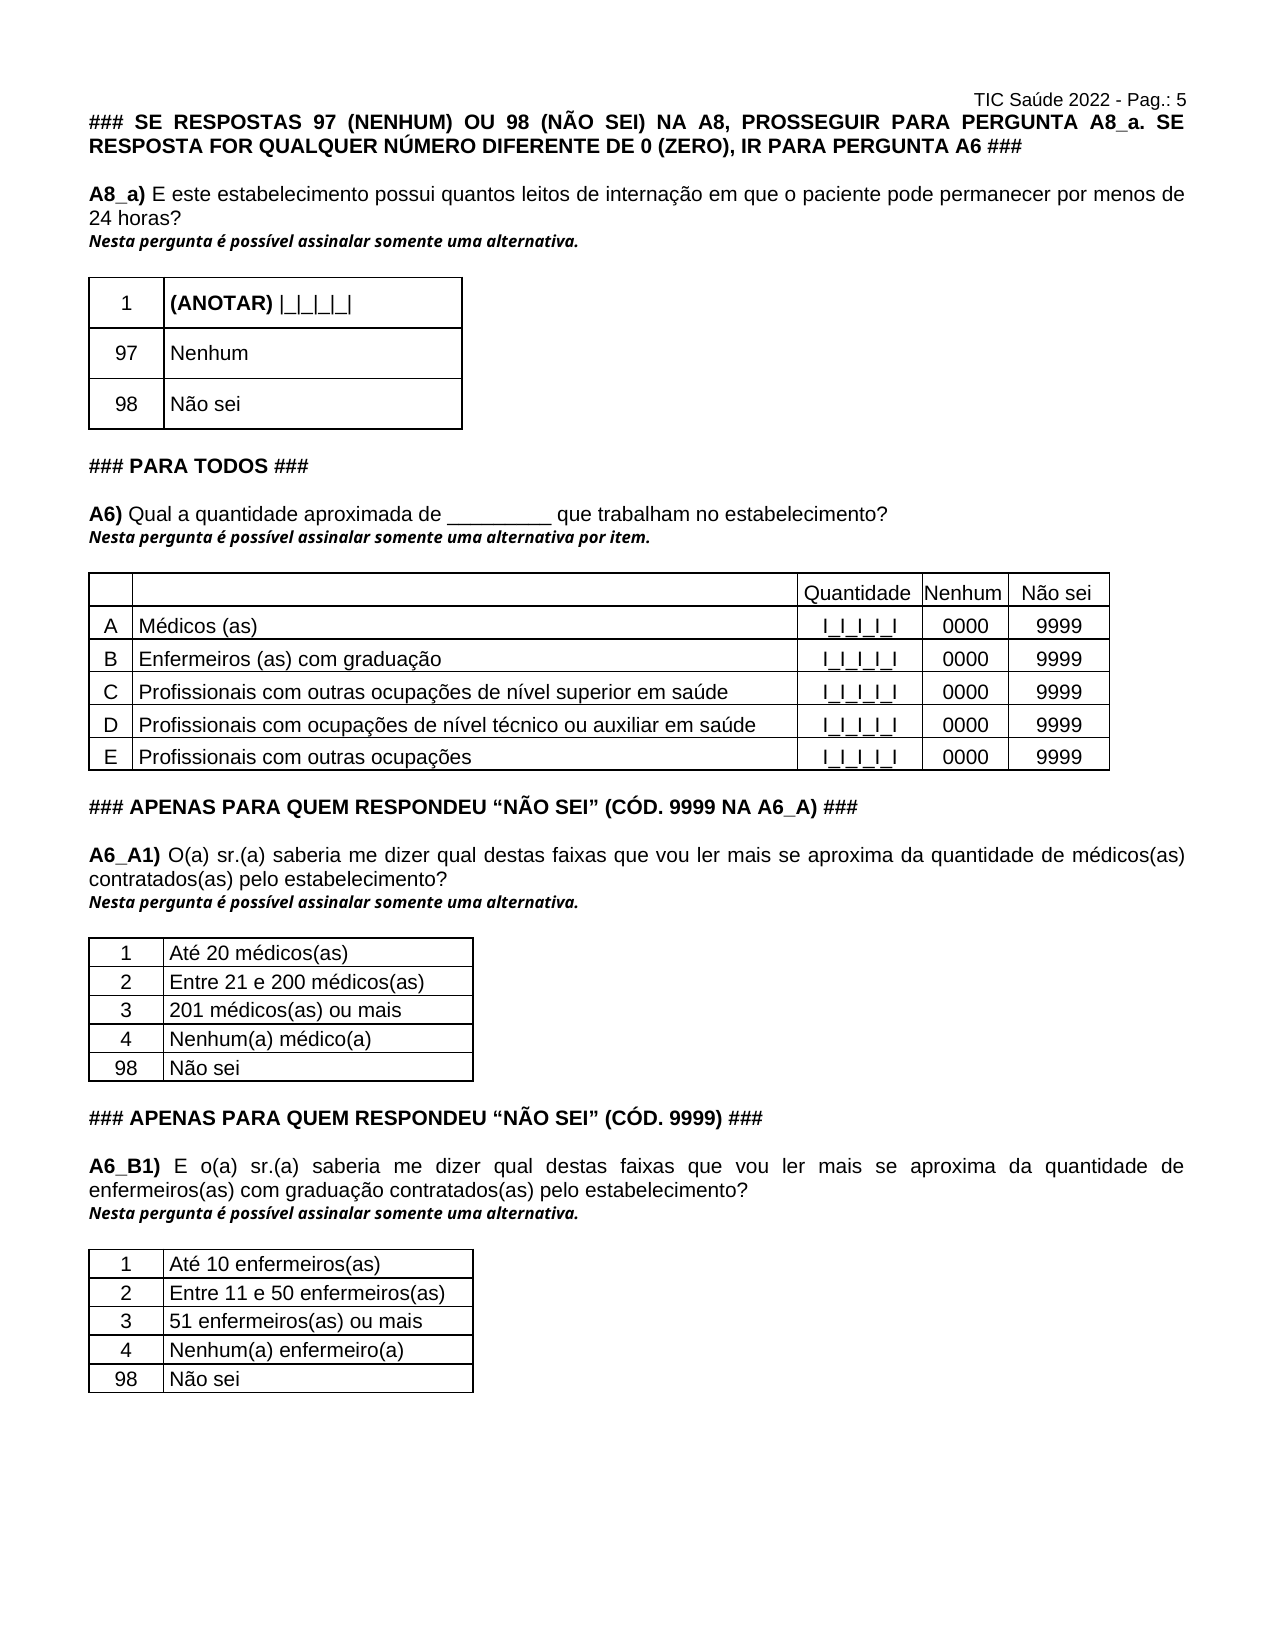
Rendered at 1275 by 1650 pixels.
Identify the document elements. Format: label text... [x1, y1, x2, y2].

table_header (ANOTAR) |_|_|_|_| [165, 278, 461, 327]
table_cell D [90, 705, 132, 736]
table_cell 2 [90, 1279, 163, 1306]
table_header 1 [90, 278, 163, 327]
table_cell 9999 [1009, 738, 1109, 769]
table_cell Entre 11 e 50 enfermeiros(as) [164, 1279, 472, 1306]
table_cell Não sei [164, 1053, 472, 1080]
text ### SE RESPOSTAS 97 (NENHUM) OU 98 (NÃO SEI) NA A8, PROSSEGUIR PARA PERGUNTA A8_a. SE RESPOSTA FOR QUALQUER NÚMERO DIFERENTE DE 0 (ZERO), IR PARA PERGUNTA A6 ### [89, 110, 1186, 158]
table_cell Profissionais com outras ocupações de nível superior em saúde [133, 672, 797, 703]
table_cell 98 [90, 1053, 163, 1080]
table_cell 3 [90, 996, 163, 1023]
table_cell 98 [90, 379, 163, 428]
table_cell Nenhum(a) enfermeiro(a) [164, 1336, 472, 1363]
table_cell C [90, 672, 132, 703]
table_cell E [90, 738, 132, 769]
list Nesta pergunta é possível assinalar somente uma alternativa. [89, 1202, 1186, 1224]
table_cell 0000 [923, 738, 1008, 769]
table_cell I_I_I_I_I [798, 640, 922, 671]
table_header [90, 574, 132, 605]
table_cell Profissionais com outras ocupações [133, 738, 797, 769]
table_cell I_I_I_I_I [798, 672, 922, 703]
table_header 1 [90, 1250, 163, 1277]
table_cell 0000 [923, 640, 1008, 671]
list A6_A1) O(a) sr.(a) saberia me dizer qual destas faixas que vou ler mais se aproxima da quantidade de médicos(as) contratados(as) pelo estabelecimento? [89, 843, 1186, 891]
table_cell Não sei [164, 1365, 472, 1392]
table_cell Profissionais com ocupações de nível técnico ou auxiliar em saúde [133, 705, 797, 736]
table_cell I_I_I_I_I [798, 738, 922, 769]
table_cell 0000 [923, 607, 1008, 638]
table_cell 9999 [1009, 672, 1109, 703]
table_cell 51 enfermeiros(as) ou mais [164, 1307, 472, 1334]
table_header Até 20 médicos(as) [164, 939, 472, 966]
table_cell Enfermeiros (as) com graduação [133, 640, 797, 671]
table_cell 0000 [923, 705, 1008, 736]
table_header Não sei [1009, 574, 1109, 605]
table_cell 97 [90, 329, 163, 378]
list Nesta pergunta é possível assinalar somente uma alternativa. [89, 891, 1186, 913]
table_header Quantidade [798, 574, 922, 605]
table_cell Nenhum(a) médico(a) [164, 1025, 472, 1052]
table_cell B [90, 640, 132, 671]
table_cell I_I_I_I_I [798, 607, 922, 638]
table_header 1 [90, 939, 163, 966]
text A8_a) E este estabelecimento possui quantos leitos de internação em que o paciente pode permanecer por menos de 24 horas? [89, 182, 1186, 230]
list A6_B1) E o(a) sr.(a) saberia me dizer qual destas faixas que vou ler mais se aproxima da quantidade de enfermeiros(as) com graduação contratados(as) pelo estabelecimento? [89, 1154, 1186, 1202]
table_header Nenhum [923, 574, 1008, 605]
table_cell 9999 [1009, 705, 1109, 736]
table_cell 98 [90, 1365, 163, 1392]
table_cell 4 [90, 1336, 163, 1363]
table_cell I_I_I_I_I [798, 705, 922, 736]
table_cell 0000 [923, 672, 1008, 703]
table_cell Nenhum [165, 329, 461, 378]
table_cell A [90, 607, 132, 638]
table_cell Não sei [165, 379, 461, 428]
table_cell 2 [90, 967, 163, 994]
table_cell 4 [90, 1025, 163, 1052]
table_cell 3 [90, 1307, 163, 1334]
text A6) Qual a quantidade aproximada de _________ que trabalham no estabelecimento? [89, 502, 1186, 526]
text ### PARA TODOS ### [89, 454, 1186, 478]
table_cell Médicos (as) [133, 607, 797, 638]
table_header Até 10 enfermeiros(as) [164, 1250, 472, 1277]
text ### APENAS PARA QUEM RESPONDEU “NÃO SEI” (CÓD. 9999 NA A6_A) ### [89, 795, 1186, 819]
text Nesta pergunta é possível assinalar somente uma alternativa. [89, 230, 1186, 253]
table_cell 201 médicos(as) ou mais [164, 996, 472, 1023]
table_cell 9999 [1009, 607, 1109, 638]
table_cell 9999 [1009, 640, 1109, 671]
table_header [133, 574, 797, 605]
table_cell Entre 21 e 200 médicos(as) [164, 967, 472, 994]
text Nesta pergunta é possível assinalar somente uma alternativa por item. [89, 526, 1186, 548]
text ### APENAS PARA QUEM RESPONDEU “NÃO SEI” (CÓD. 9999) ### [89, 1106, 1186, 1130]
